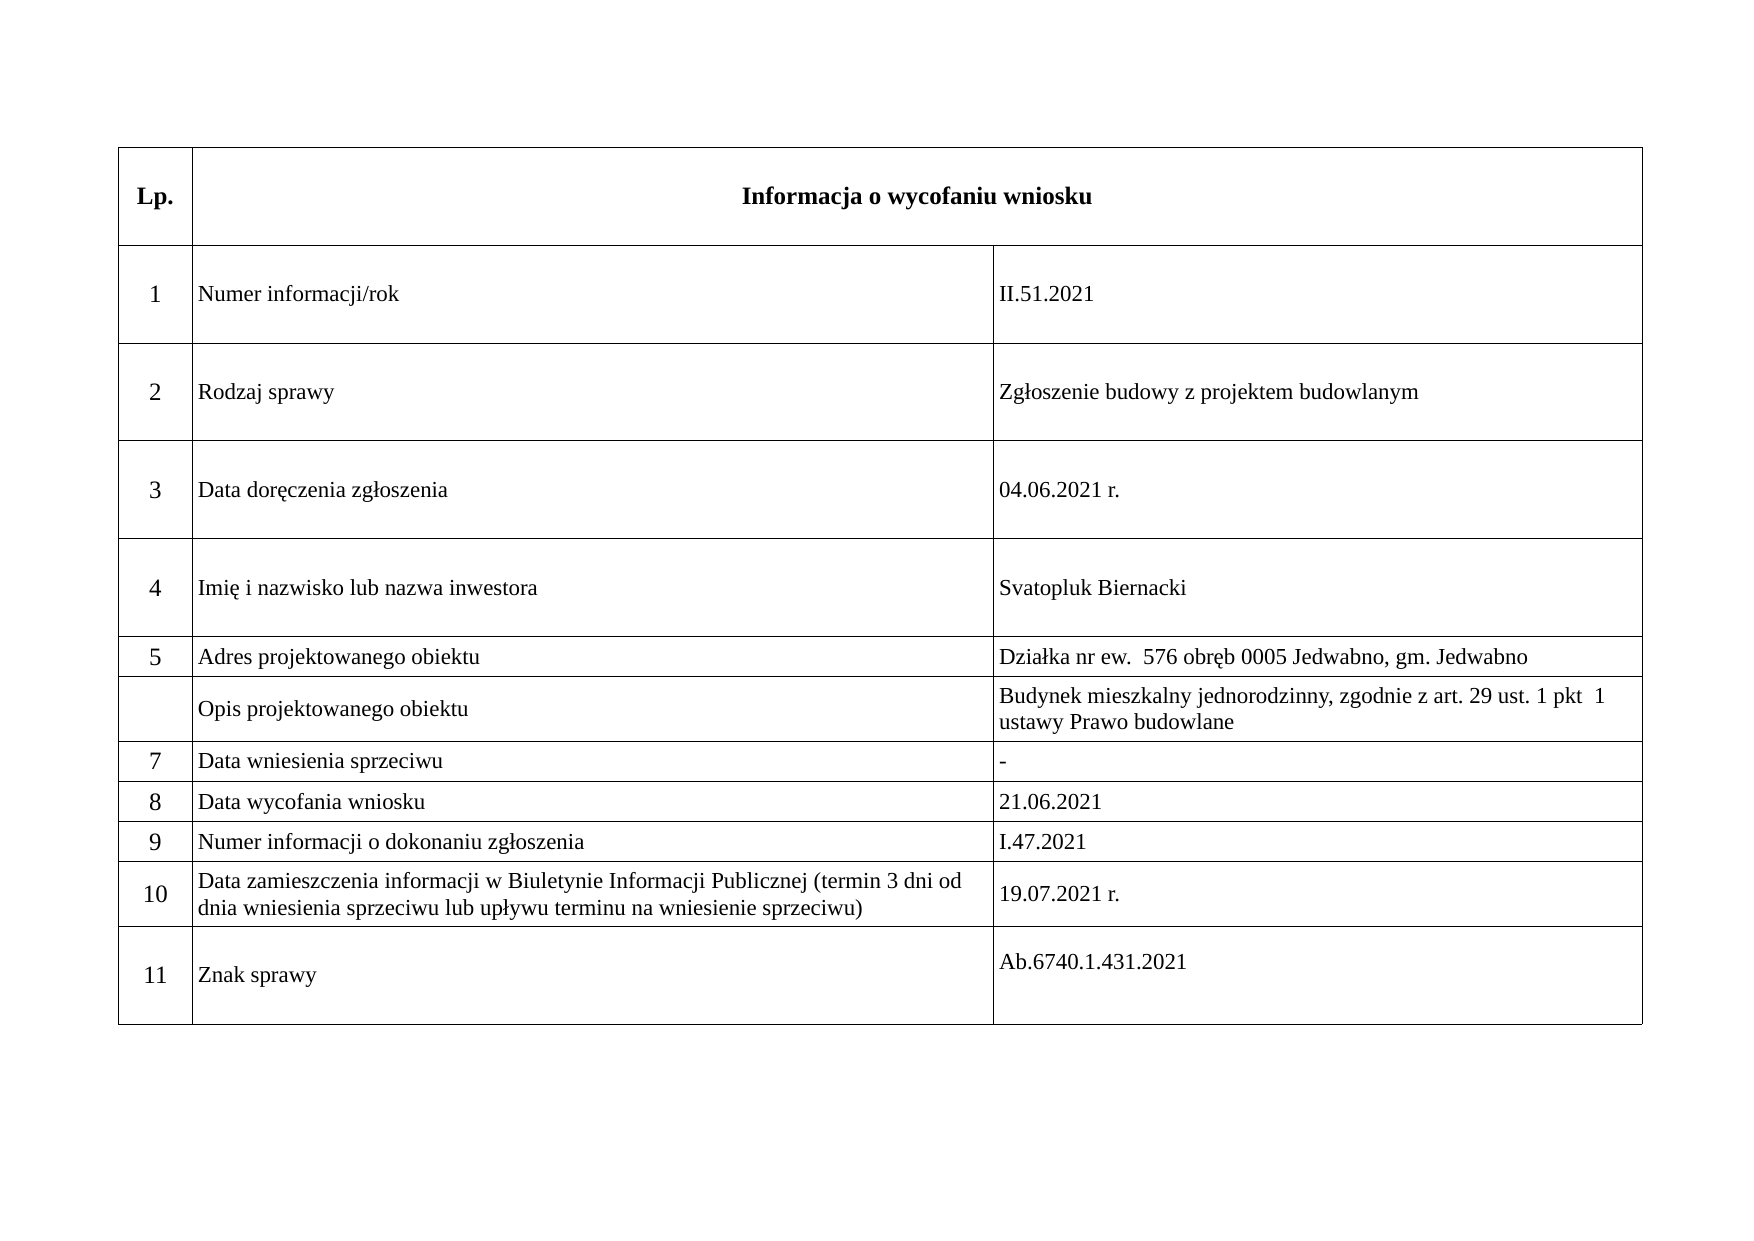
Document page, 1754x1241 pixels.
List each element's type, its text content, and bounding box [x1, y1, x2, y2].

table_header Lp. [119, 148, 192, 245]
table_cell II.51.2021 [994, 246, 1642, 342]
table_cell Adres projektowanego obiektu [193, 637, 993, 676]
table_cell 11 [119, 927, 192, 1023]
table_cell 4 [119, 539, 192, 636]
table_cell Znak sprawy [193, 927, 993, 1023]
table_cell 21.06.2021 [994, 782, 1642, 821]
table_cell Ab.6740.1.431.2021 [994, 927, 1642, 1023]
table_cell Rodzaj sprawy [193, 344, 993, 440]
table_cell 10 [119, 862, 192, 926]
table_cell 2 [119, 344, 192, 440]
table_cell 9 [119, 822, 192, 861]
table_cell Data zamieszczenia informacji w Biuletynie Informacji Publicznej (termin 3 dni od dnia wniesienia sprzeciwu lub upływu terminu na wniesienie sprzeciwu) [193, 862, 993, 926]
table_cell 1 [119, 246, 192, 342]
table_cell Data doręczenia zgłoszenia [193, 441, 993, 538]
table_cell Numer informacji/rok [193, 246, 993, 342]
table_cell Zgłoszenie budowy z projektem budowlanym [994, 344, 1642, 440]
table_cell Numer informacji o dokonaniu zgłoszenia [193, 822, 993, 861]
table_cell Svatopluk Biernacki [994, 539, 1642, 636]
table_cell 04.06.2021 r. [994, 441, 1642, 538]
table_cell 3 [119, 441, 192, 538]
table_header Informacja o wycofaniu wniosku [193, 148, 1642, 245]
table_cell Data wniesienia sprzeciwu [193, 742, 993, 781]
table_cell Działka nr ew. 576 obręb 0005 Jedwabno, gm. Jedwabno [994, 637, 1642, 676]
table_cell Budynek mieszkalny jednorodzinny, zgodnie z art. 29 ust. 1 pkt 1 ustawy Prawo budowlane [994, 677, 1642, 741]
table_cell 8 [119, 782, 192, 821]
table_cell Imię i nazwisko lub nazwa inwestora [193, 539, 993, 636]
table_cell I.47.2021 [994, 822, 1642, 861]
table_cell Opis projektowanego obiektu [193, 677, 993, 741]
table_cell - [994, 742, 1642, 781]
table_cell 7 [119, 742, 192, 781]
table_cell [119, 677, 192, 741]
table_cell 5 [119, 637, 192, 676]
table_cell Data wycofania wniosku [193, 782, 993, 821]
table_cell 19.07.2021 r. [994, 862, 1642, 926]
